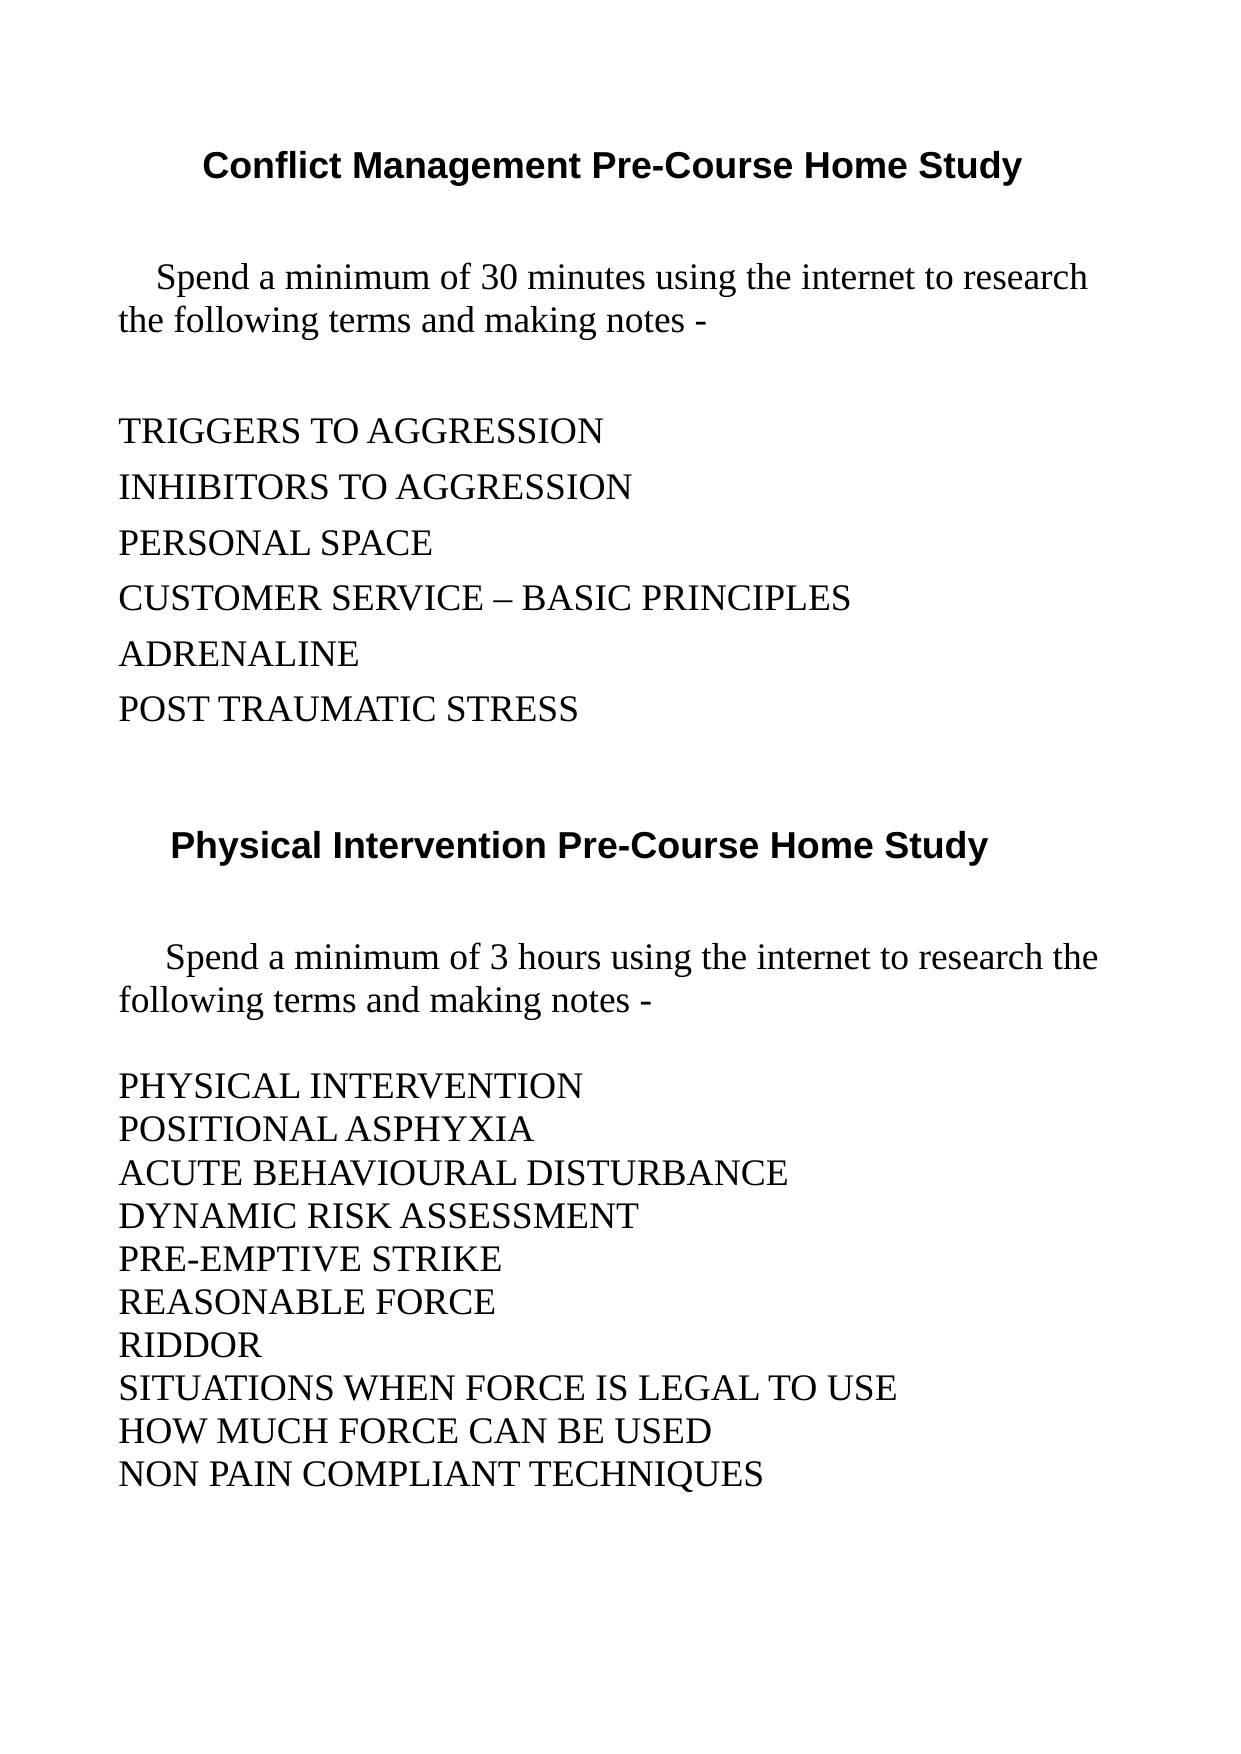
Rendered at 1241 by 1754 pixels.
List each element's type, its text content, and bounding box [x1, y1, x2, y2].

text SITUATIONS WHEN FORCE IS LEGAL TO USE [118, 1366, 1122, 1409]
text REASONABLE FORCE [118, 1279, 1122, 1322]
text POSITIONAL ASPHYXIA [118, 1107, 1122, 1150]
text PRE-EMPTIVE STRIKE [118, 1236, 1122, 1279]
text Spend a minimum of 30 minutes using the internet to research the following terms and making notes - [118, 254, 1122, 341]
text PERSONAL SPACE [118, 520, 1122, 563]
subtitle Conflict Management Pre-Course Home Study [118, 143, 1122, 186]
text NON PAIN COMPLIANT TECHNIQUES [118, 1452, 1122, 1495]
text INHIBITORS TO AGGRESSION [118, 464, 1122, 507]
text PHYSICAL INTERVENTION [118, 1064, 1122, 1107]
text ADRENALINE [118, 631, 1122, 674]
subtitle Physical Intervention Pre-Course Home Study [118, 823, 1122, 866]
text ACUTE BEHAVIOURAL DISTURBANCE [118, 1150, 1122, 1193]
text RIDDOR [118, 1322, 1122, 1366]
text POST TRAUMATIC STRESS [118, 687, 1122, 730]
text CUSTOMER SERVICE – BASIC PRINCIPLES [118, 576, 1122, 619]
text DYNAMIC RISK ASSESSMENT [118, 1193, 1122, 1236]
text HOW MUCH FORCE CAN BE USED [118, 1409, 1122, 1452]
text Spend a minimum of 3 hours using the internet to research the following terms and making notes - [118, 934, 1122, 1021]
text TRIGGERS TO AGGRESSION [118, 409, 1122, 452]
